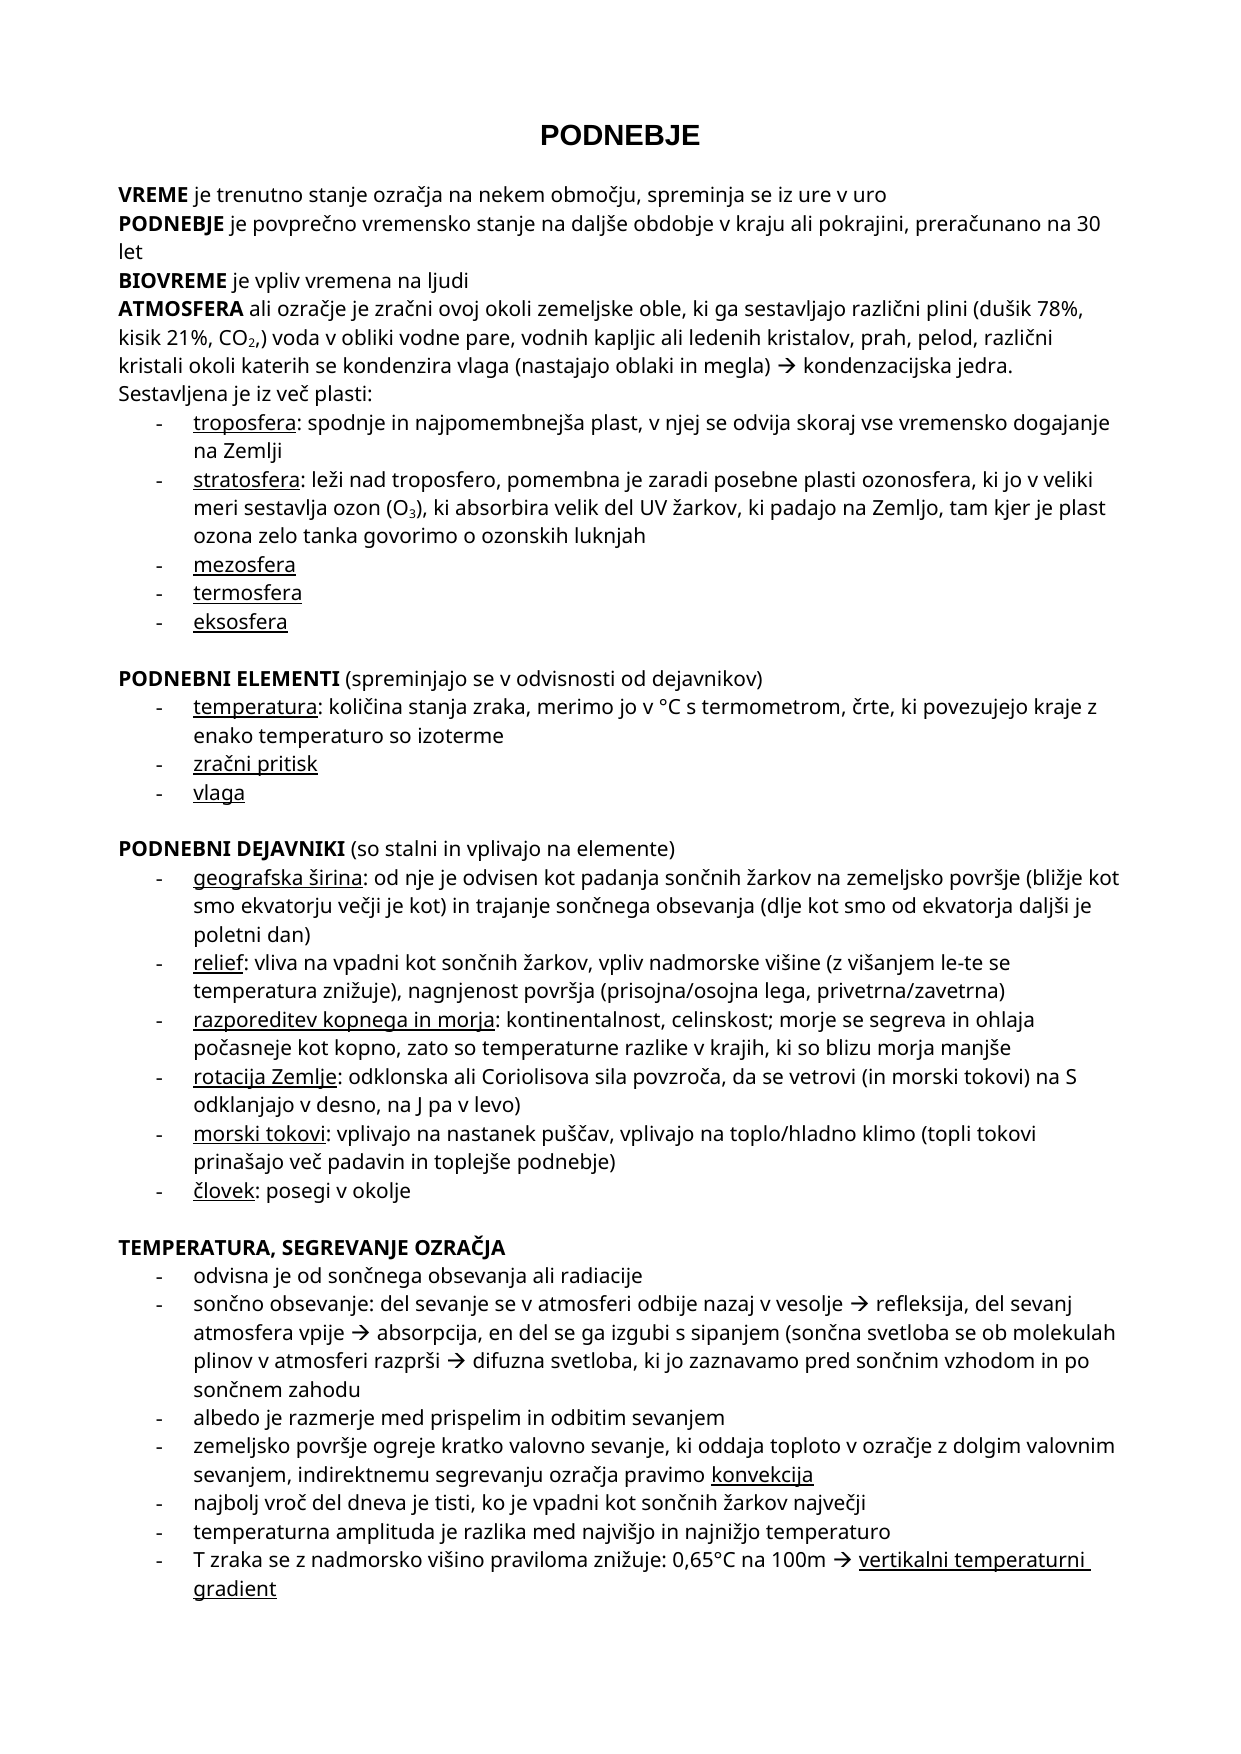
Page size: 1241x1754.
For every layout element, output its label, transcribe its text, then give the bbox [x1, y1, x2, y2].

list stratosfera: leži nad troposfero, pomembna je zaradi posebne plasti ozonosfera, ki jo v veliki meri sestavlja ozon (O3), ki absorbira velik del UV žarkov, ki padajo na Zemljo, tam kjer je plast ozona zelo tanka govorimo o ozonskih luknjah [156, 465, 1122, 550]
text VREME je trenutno stanje ozračja na nekem območju, spreminja se iz ure v uro [118, 180, 1122, 209]
subtitle TEMPERATURA, SEGREVANJE OZRAČJA [118, 1233, 1122, 1261]
list temperatura: količina stanja zraka, merimo jo v °C s termometrom, črte, ki povezujejo kraje z enako temperaturo so izoterme [156, 692, 1122, 749]
text BIOVREME je vpliv vremena na ljudi [118, 266, 1122, 294]
list človek: posegi v okolje [156, 1176, 1122, 1204]
list zemeljsko površje ogreje kratko valovno sevanje, ki oddaja toploto v ozračje z dolgim valovnim sevanjem, indirektnemu segrevanju ozračja pravimo konvekcija [156, 1432, 1122, 1488]
text PODNEBJE je povprečno vremensko stanje na daljše obdobje v kraju ali pokrajini, preračunano na 30 let [118, 209, 1122, 266]
text Sestavljena je iz več plasti: [118, 379, 1122, 408]
list temperaturna amplituda je razlika med najvišjo in najnižjo temperaturo [156, 1517, 1122, 1545]
list odvisna je od sončnega obsevanja ali radiacije [156, 1261, 1122, 1289]
title PODNEBJE [118, 118, 1122, 152]
list razporeditev kopnega in morja: kontinentalnost, celinskost; morje se segreva in ohlaja počasneje kot kopno, zato so temperaturne razlike v krajih, ki so blizu morja manjše [156, 1005, 1122, 1062]
list mezosfera [156, 550, 1122, 578]
text ATMOSFERA ali ozračje je zračni ovoj okoli zemeljske oble, ki ga sestavljajo različni plini (dušik 78%, kisik 21%, CO2,) voda v obliki vodne pare, vodnih kapljic ali ledenih kristalov, prah, pelod, različni kristali okoli katerih se kondenzira vlaga (nastajajo oblaki in megla)  kondenzacijska jedra. [118, 294, 1122, 379]
list relief: vliva na vpadni kot sončnih žarkov, vpliv nadmorske višine (z višanjem le-te se temperatura znižuje), nagnjenost površja (prisojna/osojna lega, privetrna/zavetrna) [156, 948, 1122, 1005]
list sončno obsevanje: del sevanje se v atmosferi odbije nazaj v vesolje  refleksija, del sevanj atmosfera vpije  absorpcija, en del se ga izgubi s sipanjem (sončna svetloba se ob molekulah plinov v atmosferi razprši  difuzna svetloba, ki jo zaznavamo pred sončnim vzhodom in po sončnem zahodu [156, 1289, 1122, 1403]
list rotacija Zemlje: odklonska ali Coriolisova sila povzroča, da se vetrovi (in morski tokovi) na S odklanjajo v desno, na J pa v levo) [156, 1062, 1122, 1119]
list zračni pritisk [156, 749, 1122, 778]
list albedo je razmerje med prispelim in odbitim sevanjem [156, 1403, 1122, 1432]
subtitle PODNEBNI DEJAVNIKI (so stalni in vplivajo na elemente) [118, 834, 1122, 863]
list vlaga [156, 778, 1122, 806]
list morski tokovi: vplivajo na nastanek puščav, vplivajo na toplo/hladno klimo (topli tokovi prinašajo več padavin in toplejše podnebje) [156, 1119, 1122, 1176]
list eksosfera [156, 607, 1122, 635]
list najbolj vroč del dneva je tisti, ko je vpadni kot sončnih žarkov največji [156, 1488, 1122, 1517]
list geografska širina: od nje je odvisen kot padanja sončnih žarkov na zemeljsko površje (bližje kot smo ekvatorju večji je kot) in trajanje sončnega obsevanja (dlje kot smo od ekvatorja daljši je poletni dan) [156, 863, 1122, 948]
subtitle PODNEBNI ELEMENTI (spreminjajo se v odvisnosti od dejavnikov) [118, 664, 1122, 692]
list T zraka se z nadmorsko višino praviloma znižuje: 0,65°C na 100m  vertikalni temperaturni gradient [156, 1545, 1122, 1602]
list troposfera: spodnje in najpomembnejša plast, v njej se odvija skoraj vse vremensko dogajanje na Zemlji [156, 408, 1122, 465]
list termosfera [156, 578, 1122, 607]
